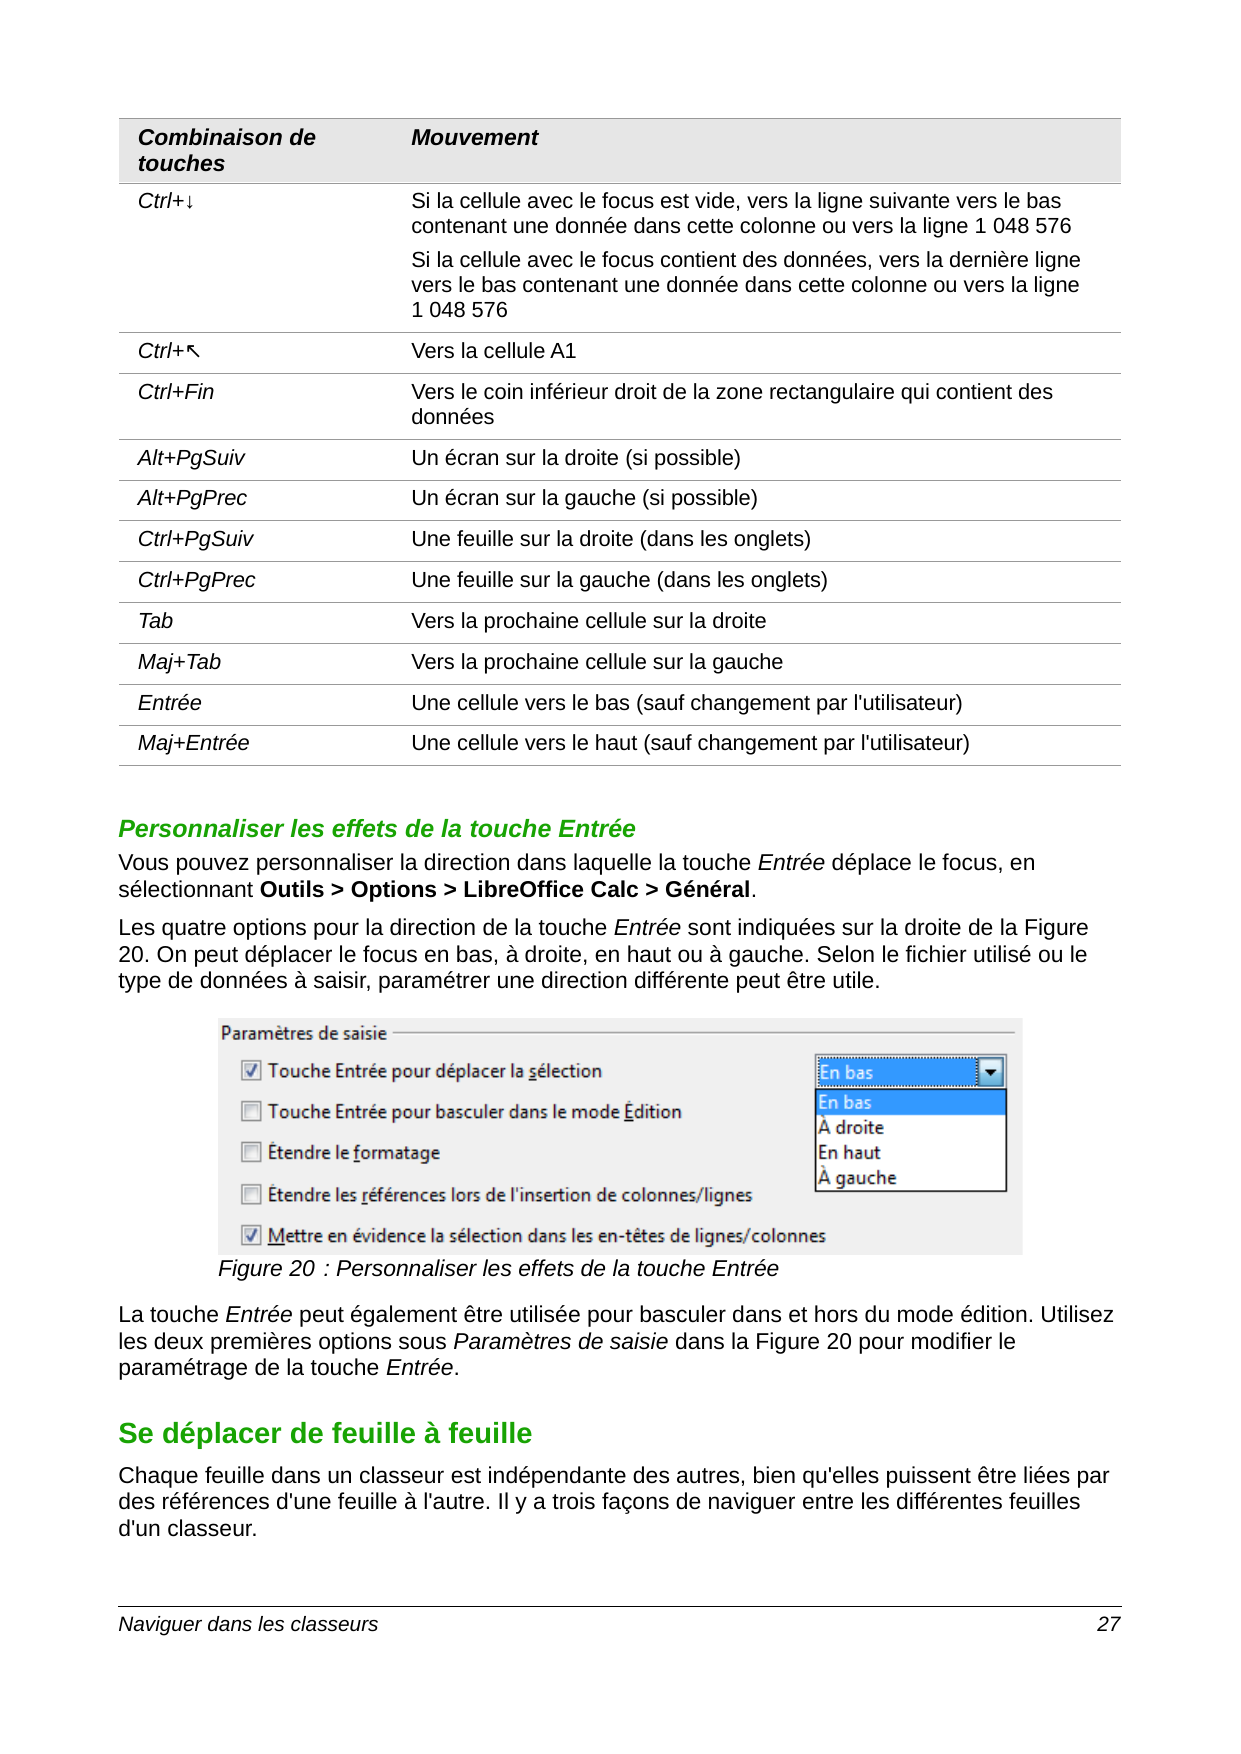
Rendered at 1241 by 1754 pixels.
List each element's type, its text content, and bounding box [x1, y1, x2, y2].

table_cell Vers la prochaine cellule sur la droite [393, 603, 1121, 643]
text Les quatre options pour la direction de la touche Entrée sont indiquées sur la droite de la Figure 20. On peut déplacer le focus en bas, à droite, en haut ou à gauche. Selon le fichier utilisé ou le type de données à saisir, paramétrer une direction différente peut être utile. [118, 914, 1122, 993]
table_cell Alt+PgSuiv [119, 440, 393, 479]
table_cell Vers la cellule A1 [393, 333, 1121, 373]
table_cell Une cellule vers le bas (sauf changement par l'utilisateur) [393, 685, 1121, 724]
table_cell Un écran sur la droite (si possible) [393, 440, 1121, 479]
table_cell Ctrl+PgPrec [119, 562, 393, 602]
table_cell Une cellule vers le haut (sauf changement par l'utilisateur) [393, 726, 1121, 765]
table_cell Une feuille sur la droite (dans les onglets) [393, 521, 1121, 561]
text La touche Entrée peut également être utilisée pour basculer dans et hors du mode édition. Utilisez les deux premières options sous Paramètres de saisie dans la Figure 20 pour modifier le paramétrage de la touche Entrée. [118, 1301, 1122, 1380]
table_cell Si la cellule avec le focus est vide, vers la ligne suivante vers le bas contenant une donnée dans cette colonne ou vers la ligne 1 048 576 Si la cellule avec le focus contient des données, vers la dernière ligne vers le bas contenant une donnée dans cette colonne ou vers la ligne 1 048 576 [393, 184, 1121, 332]
text Vous pouvez personnaliser la direction dans laquelle la touche Entrée déplace le focus, en sélectionnant Outils > Options > LibreOffice Calc > Général. [118, 849, 1122, 902]
picture [218, 1018, 1023, 1255]
text Chaque feuille dans un classeur est indépendante des autres, bien qu'elles puissent être liées par des références d'une feuille à l'autre. Il y a trois façons de naviguer entre les différentes feuilles d'un classeur. [118, 1462, 1122, 1541]
table_cell Vers la prochaine cellule sur la gauche [393, 644, 1121, 684]
table_cell Tab [119, 603, 393, 643]
subtitle Se déplacer de feuille à feuille [118, 1416, 1122, 1449]
table_cell Entrée [119, 685, 393, 724]
table_cell Ctrl+↖ [119, 333, 393, 373]
table_header Mouvement [393, 119, 1121, 182]
table_cell Ctrl+↓ [119, 184, 393, 332]
table_cell Un écran sur la gauche (si possible) [393, 481, 1121, 520]
table_header Combinaison de touches [119, 119, 393, 182]
table_cell Ctrl+PgSuiv [119, 521, 393, 561]
table_cell Maj+Entrée [119, 726, 393, 765]
table_cell Une feuille sur la gauche (dans les onglets) [393, 562, 1121, 602]
table_cell Ctrl+Fin [119, 374, 393, 439]
subtitle Personnaliser les effets de la touche Entrée [118, 814, 1122, 843]
table_cell Vers le coin inférieur droit de la zone rectangulaire qui contient des données [393, 374, 1121, 439]
text Figure 20 : Personnaliser les effets de la touche Entrée [218, 1255, 1022, 1281]
table_cell Alt+PgPrec [119, 481, 393, 520]
table_cell Maj+Tab [119, 644, 393, 684]
